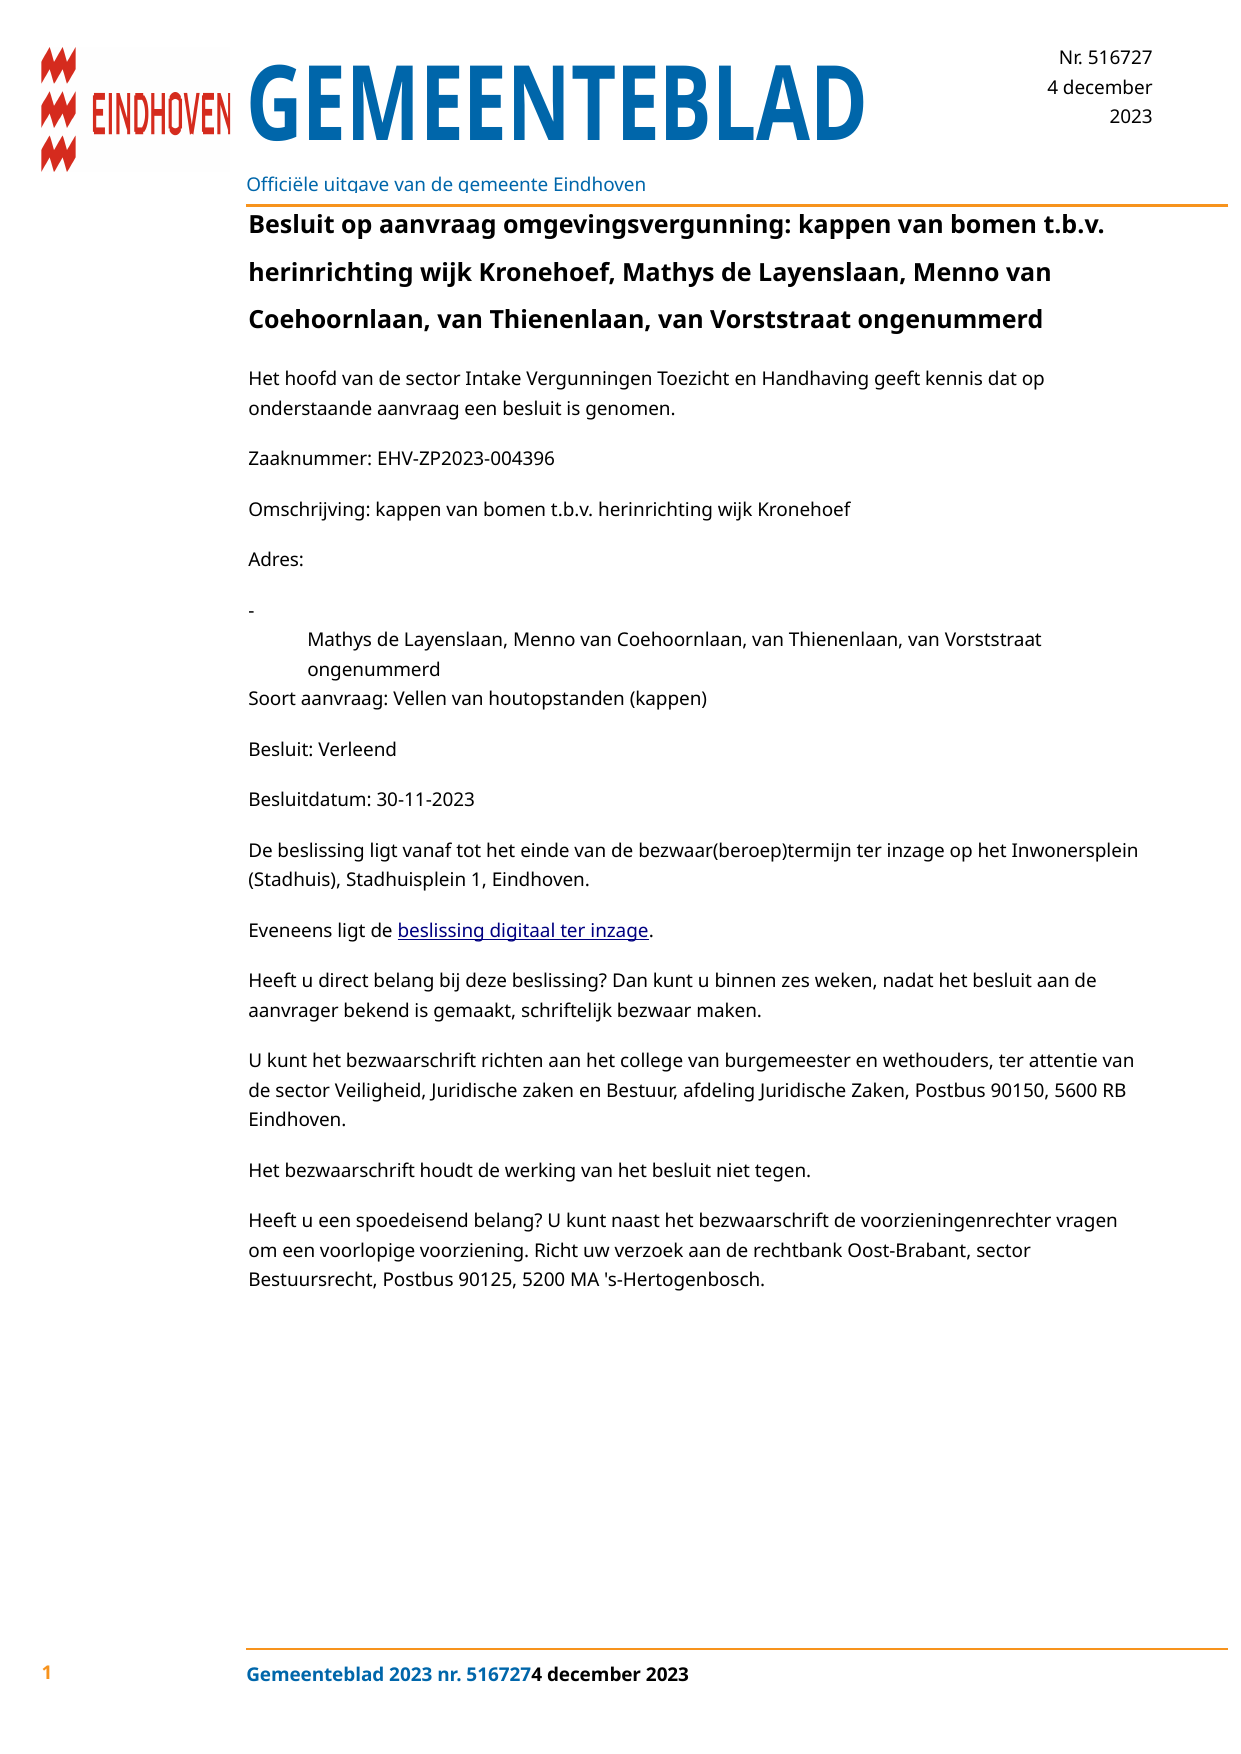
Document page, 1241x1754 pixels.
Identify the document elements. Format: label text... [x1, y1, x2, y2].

text Heeft u een spoedeisend belang? U kunt naast het bezwaarschrift de voorzieningenrechter vragen om een voorlopige voorziening. Richt uw verzoek aan de rechtbank Oost-Brabant, sector Bestuursrecht, Postbus 90125, 5200 MA 's-Hertogenbosch. [248, 1207, 1152, 1292]
list Mathys de Layenslaan, Menno van Coehoornlaan, van Thienenlaan, van Vorststraat ongenummerd [248, 626, 1152, 682]
text Omschrijving: kappen van bomen t.b.v. herinrichting wijk Kronehoef [248, 496, 1152, 522]
text De beslissing ligt vanaf tot het einde van de bezwaar(beroep)termijn ter inzage op het Inwonersplein (Stadhuis), Stadhuisplein 1, Eindhoven. [248, 837, 1152, 892]
text Het bezwaarschrift houdt de werking van het besluit niet tegen. [248, 1157, 1152, 1182]
text Besluit op aanvraag omgevingsvergunning: kappen van bomen t.b.v. herinrichting wijk Kronehoef, Mathys de Layenslaan, Menno van Coehoornlaan, van Thienenlaan, van Vorststraat ongenummerd [248, 207, 1152, 336]
picture [41, 47, 231, 172]
text U kunt het bezwaarschrift richten aan het college van burgemeester en wethouders, ter attentie van de sector Veiligheid, Juridische zaken en Bestuur, afdeling Juridische Zaken, Postbus 90150, 5600 RB Eindhoven. [248, 1047, 1152, 1132]
text Soort aanvraag: Vellen van houtopstanden (kappen) [248, 686, 1152, 711]
text Besluit: Verleend [248, 736, 1152, 762]
text Zaaknummer: EHV-ZP2023-004396 [248, 446, 1152, 471]
text Eveneens ligt de beslissing digitaal ter inzage. [248, 917, 1152, 942]
text Het hoofd van de sector Intake Vergunningen Toezicht en Handhaving geeft kennis dat op onderstaande aanvraag een besluit is genomen. [248, 366, 1152, 421]
text Heeft u direct belang bij deze beslissing? Dan kunt u binnen zes weken, nadat het besluit aan de aanvrager bekend is gemaakt, schriftelijk bezwaar maken. [248, 967, 1152, 1022]
text Besluitdatum: 30-11-2023 [248, 786, 1152, 812]
text Adres: [248, 546, 1152, 572]
